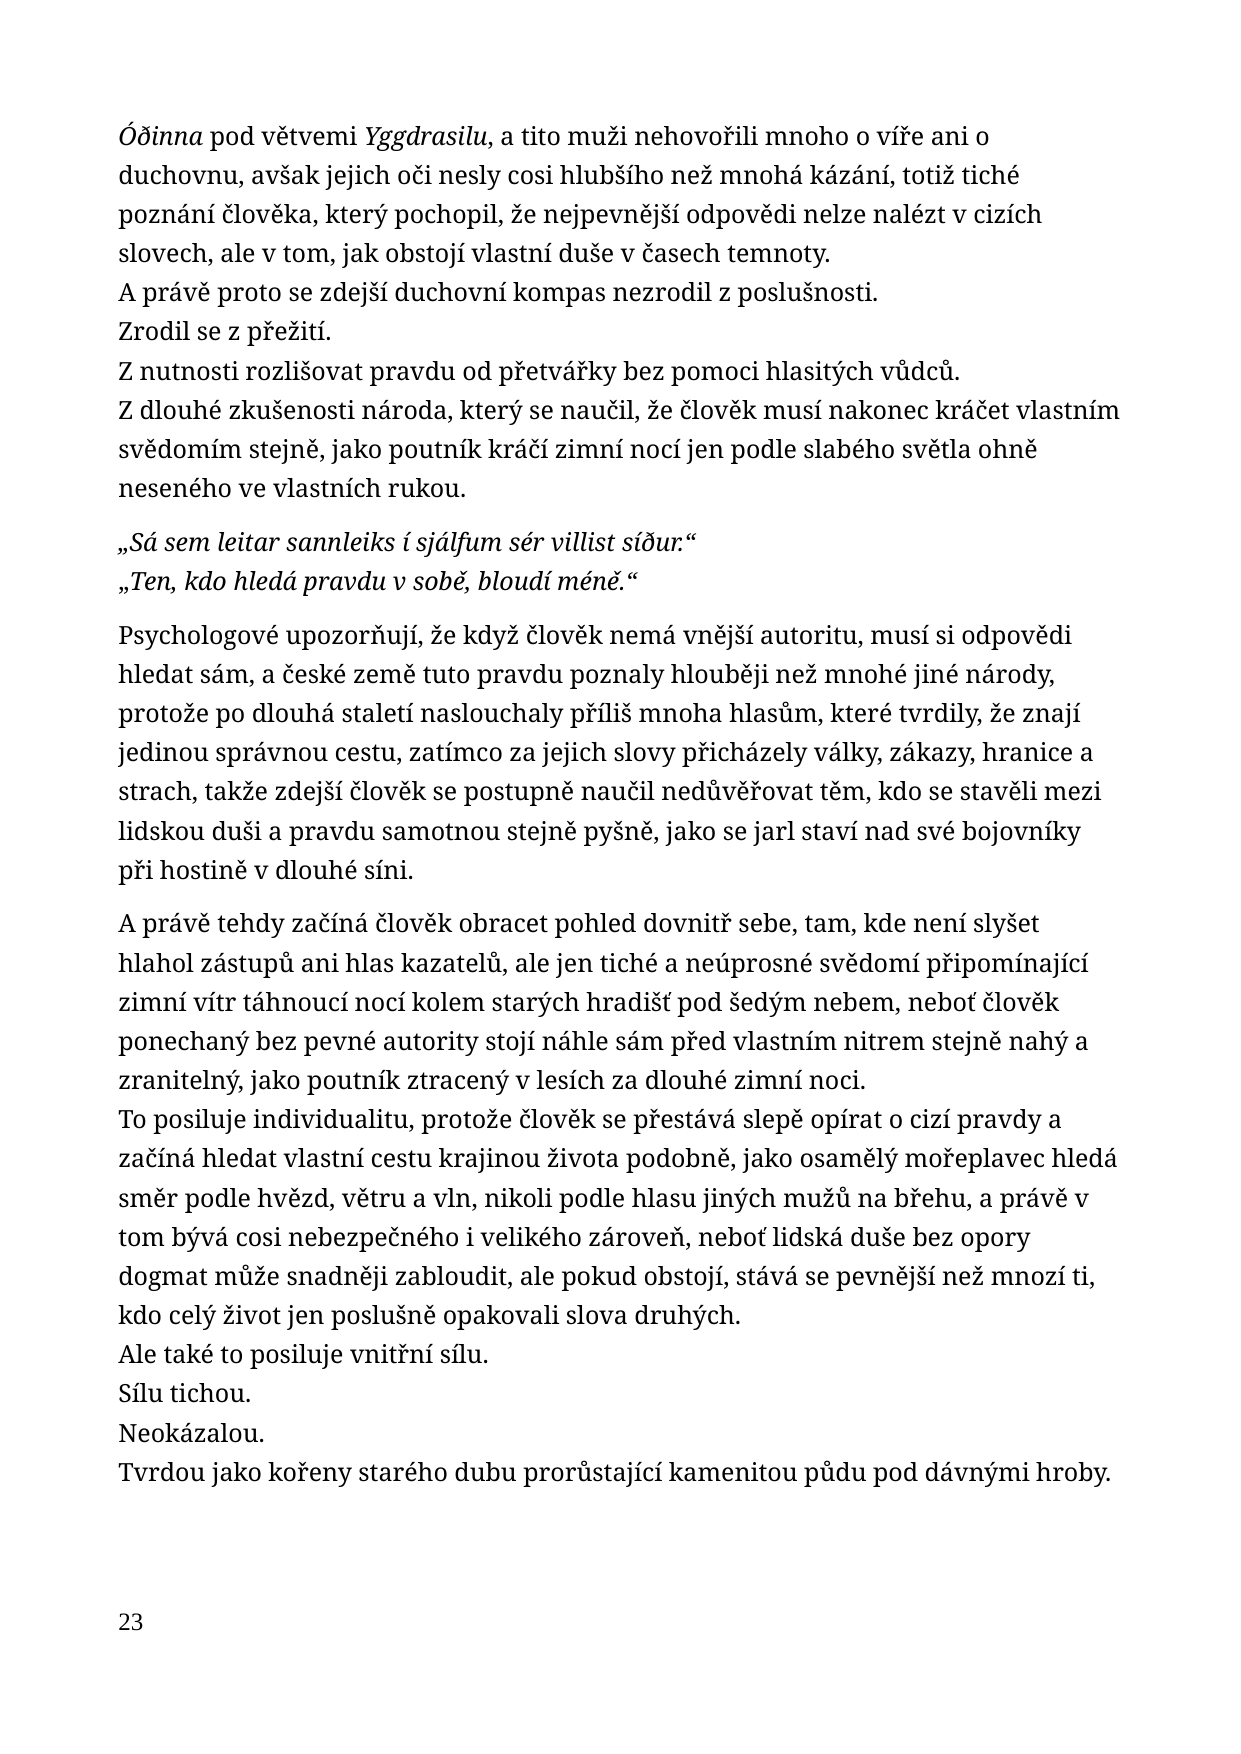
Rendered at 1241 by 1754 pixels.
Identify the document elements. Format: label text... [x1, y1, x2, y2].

text Óðinna pod větvemi Yggdrasilu, a tito muži nehovořili mnoho o víře ani o duchovnu, avšak jejich oči nesly cosi hlubšího než mnohá kázání, totiž tiché poznání člověka, který pochopil, že nejpevnější odpovědi nelze nalézt v cizích slovech, ale v tom, jak obstojí vlastní duše v časech temnoty. A právě proto se zdejší duchovní kompas nezrodil z poslušnosti. Zrodil se z přežití. Z nutnosti rozlišovat pravdu od přetvářky bez pomoci hlasitých vůdců. Z dlouhé zkušenosti národa, který se naučil, že člověk musí nakonec kráčet vlastním svědomím stejně, jako poutník kráčí zimní nocí jen podle slabého světla ohně neseného ve vlastních rukou. [118, 118, 1122, 505]
text „Sá sem leitar sannleiks í sjálfum sér villist síður.“ „Ten, kdo hledá pravdu v sobě, bloudí méně.“ [118, 524, 1122, 598]
text A právě tehdy začíná člověk obracet pohled dovnitř sebe, tam, kde není slyšet hlahol zástupů ani hlas kazatelů, ale jen tiché a neúprosné svědomí připomínající zimní vítr táhnoucí nocí kolem starých hradišť pod šedým nebem, neboť člověk ponechaný bez pevné autority stojí náhle sám před vlastním nitrem stejně nahý a zranitelný, jako poutník ztracený v lesích za dlouhé zimní noci. To posiluje individualitu, protože člověk se přestává slepě opírat o cizí pravdy a začíná hledat vlastní cestu krajinou života podobně, jako osamělý mořeplavec hledá směr podle hvězd, větru a vln, nikoli podle hlasu jiných mužů na břehu, a právě v tom bývá cosi nebezpečného i velikého zároveň, neboť lidská duše bez opory dogmat může snadněji zabloudit, ale pokud obstojí, stává se pevnější než mnozí ti, kdo celý život jen poslušně opakovali slova druhých. Ale také to posiluje vnitřní sílu. Sílu tichou. Neokázalou. Tvrdou jako kořeny starého dubu prorůstající kamenitou půdu pod dávnými hroby. [118, 906, 1122, 1488]
text Psychologové upozorňují, že když člověk nemá vnější autoritu, musí si odpovědi hledat sám, a české země tuto pravdu poznaly hlouběji než mnohé jiné národy, protože po dlouhá staletí naslouchaly příliš mnoha hlasům, které tvrdily, že znají jedinou správnou cestu, zatímco za jejich slovy přicházely války, zákazy, hranice a strach, takže zdejší člověk se postupně naučil nedůvěřovat těm, kdo se stavěli mezi lidskou duši a pravdu samotnou stejně pyšně, jako se jarl staví nad své bojovníky při hostině v dlouhé síni. [118, 617, 1122, 886]
